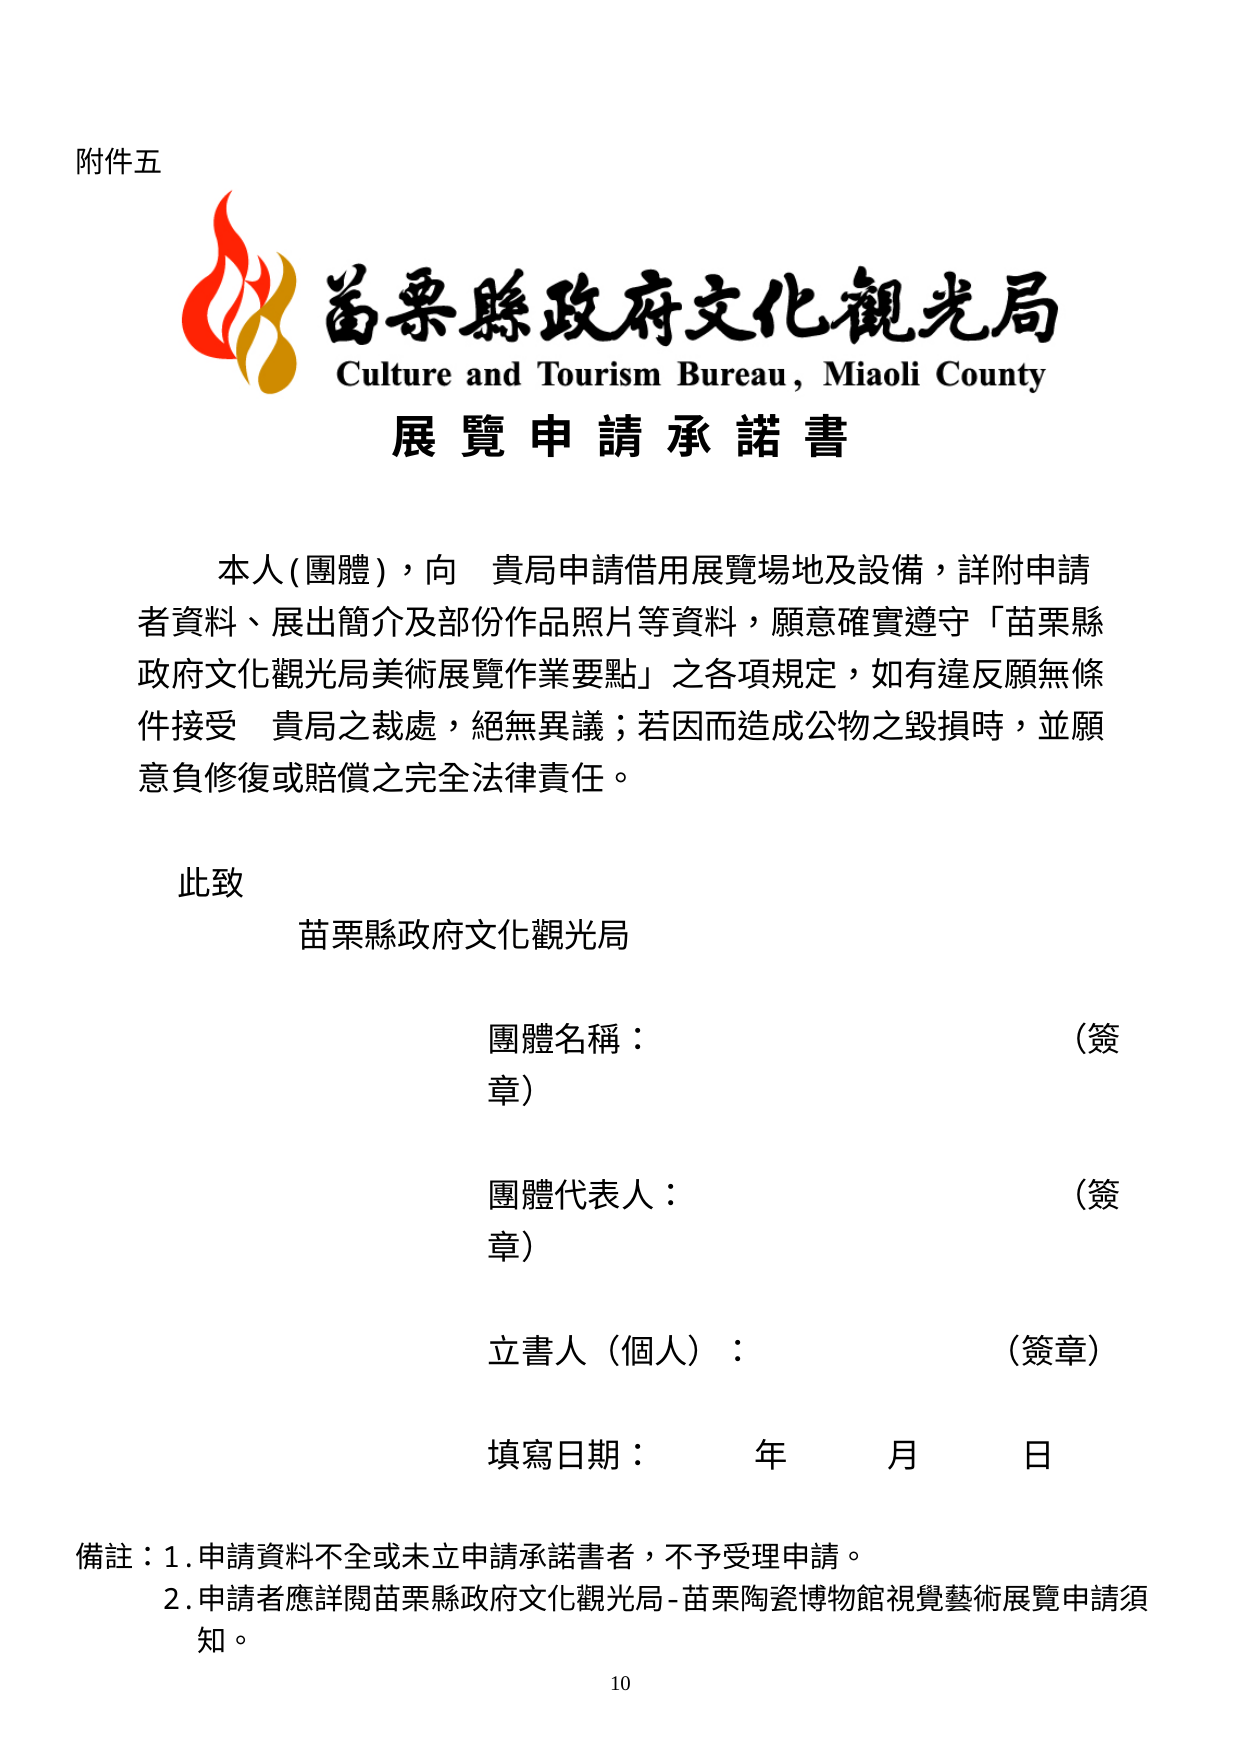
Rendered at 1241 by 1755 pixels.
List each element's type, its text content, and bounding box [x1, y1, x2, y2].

text 填寫日期： 年 月 日 [487, 1426, 1165, 1478]
text 團體名稱： （簽章） [487, 1009, 1165, 1114]
text 知。 [75, 1618, 1165, 1659]
text 苗栗縣政府文化觀光局 [137, 905, 1099, 957]
text 展 覽 申 請 承 諾 書 [75, 428, 1165, 459]
text 本人(團體)，向 貴局申請借用展覽場地及設備，詳附申請者資料、展出簡介及部份作品照片等資料，願意確實遵守「苗栗縣政府文化觀光局美術展覽作業要點」之各項規定，如有違反願無條件接受 貴局之裁處，絕無異議；若因而造成公物之毀損時，並願意負修復或賠償之完全法律責任。 [137, 541, 1116, 801]
text 此致 [137, 853, 1099, 905]
text 附件五 [75, 138, 1165, 181]
text 備註：1.申請資料不全或未立申請承諾書者，不予受理申請。 [75, 1534, 1165, 1576]
text 團體代表人： （簽章） [487, 1166, 1165, 1270]
text 立書人（個人）： （簽章） [487, 1322, 1165, 1374]
text 2.申請者應詳閱苗栗縣政府文化觀光局-苗栗陶瓷博物館視覺藝術展覽申請須 [75, 1576, 1165, 1618]
